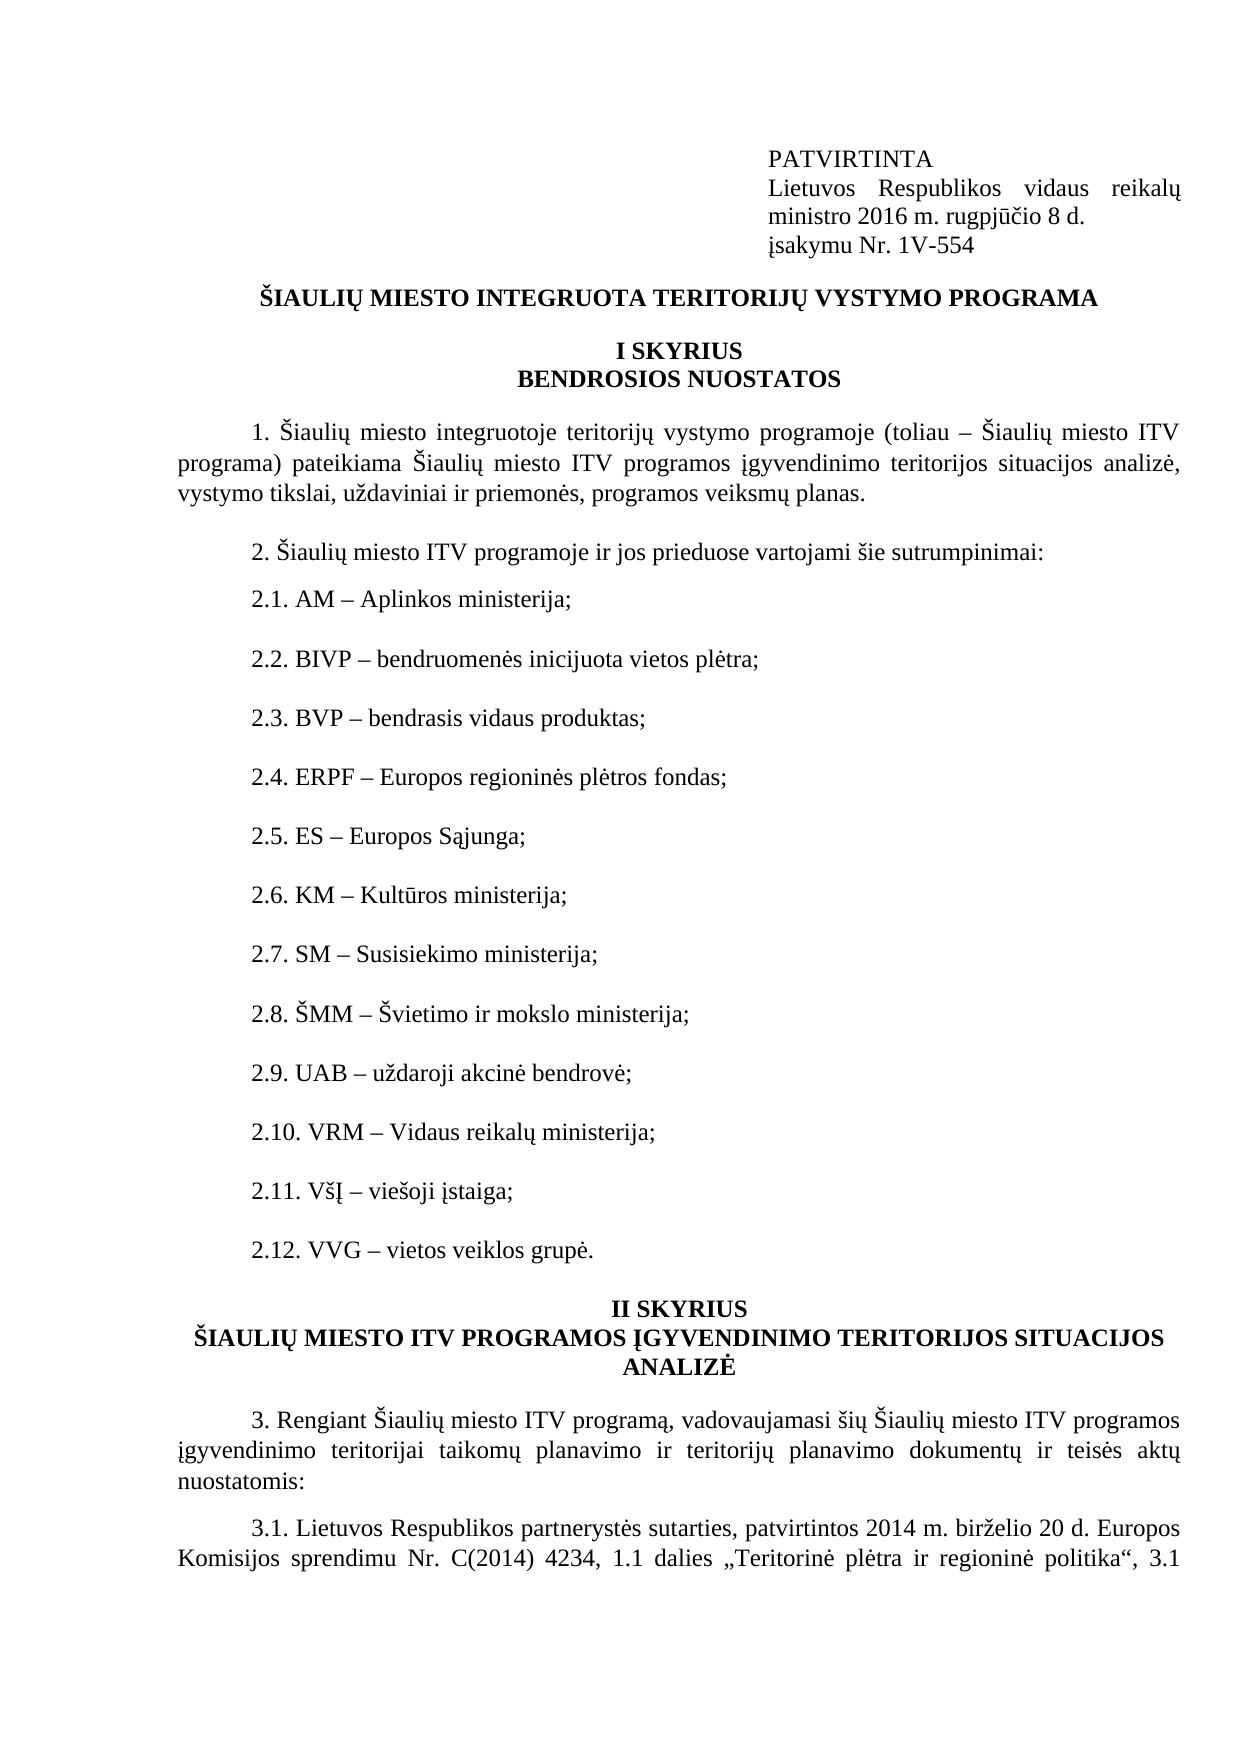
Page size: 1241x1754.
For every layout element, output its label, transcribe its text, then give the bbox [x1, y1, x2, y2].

text 2.10. VRM – Vidaus reikalų ministerija; [177, 1117, 1181, 1146]
text 2.2. BIVP – bendruomenės inicijuota vietos plėtra; [177, 644, 1181, 672]
text 2.8. ŠMM – Švietimo ir mokslo ministerija; [177, 999, 1181, 1027]
text BENDROSIOS NUOSTATOS [177, 364, 1181, 393]
text PATVIRTINTA [768, 144, 1181, 173]
text 3. Rengiant Šiaulių miesto ITV programą, vadovaujamasi šių Šiaulių miesto ITV programos įgyvendinimo teritorijai taikomų planavimo ir teritorijų planavimo dokumentų ir teisės aktų nuostatomis: [177, 1405, 1181, 1494]
text įsakymu Nr. 1V-554 [768, 230, 1181, 259]
text 2.5. ES – Europos Sąjunga; [177, 821, 1181, 850]
text 1. Šiaulių miesto integruotoje teritorijų vystymo programoje (toliau – Šiaulių miesto ITV programa) pateikiama Šiaulių miesto ITV programos įgyvendinimo teritorijos situacijos analizė, vystymo tikslai, uždaviniai ir priemonės, programos veiksmų planas. [177, 417, 1181, 507]
text 2.1. AM – Aplinkos ministerija; [177, 584, 1181, 613]
text 3.1. Lietuvos Respublikos partnerystės sutarties, patvirtintos 2014 m. birželio 20 d. Europos Komisijos sprendimu Nr. C(2014) 4234, 1.1 dalies „Teritorinė plėtra ir regioninė politika“, 3.1 [177, 1513, 1181, 1572]
text 2. Šiaulių miesto ITV programoje ir jos prieduose vartojami šie sutrumpinimai: [177, 537, 1181, 566]
text Lietuvos Respublikos vidaus reikalų ministro 2016 m. rugpjūčio 8 d. [768, 173, 1181, 230]
text ŠIAULIŲ MIESTO INTEGRUOTA TERITORIJŲ VYSTYMO PROGRAMA [177, 283, 1181, 312]
text 2.6. KM – Kultūros ministerija; [177, 880, 1181, 909]
text 2.4. ERPF – Europos regioninės plėtros fondas; [177, 762, 1181, 791]
text 2.12. VVG – vietos veiklos grupė. [177, 1235, 1181, 1264]
text 2.3. BVP – bendrasis vidaus produktas; [177, 703, 1181, 732]
text 2.9. UAB – uždaroji akcinė bendrovė; [177, 1058, 1181, 1087]
text I SKYRIUS [177, 336, 1181, 364]
text II SKYRIUS [177, 1294, 1181, 1323]
text ŠIAULIŲ MIESTO ITV PROGRAMOS ĮGYVENDINIMO TERITORIJOS SITUACIJOS ANALIZĖ [177, 1323, 1181, 1381]
text 2.7. SM – Susisiekimo ministerija; [177, 939, 1181, 968]
text 2.11. VšĮ – viešoji įstaiga; [177, 1176, 1181, 1205]
